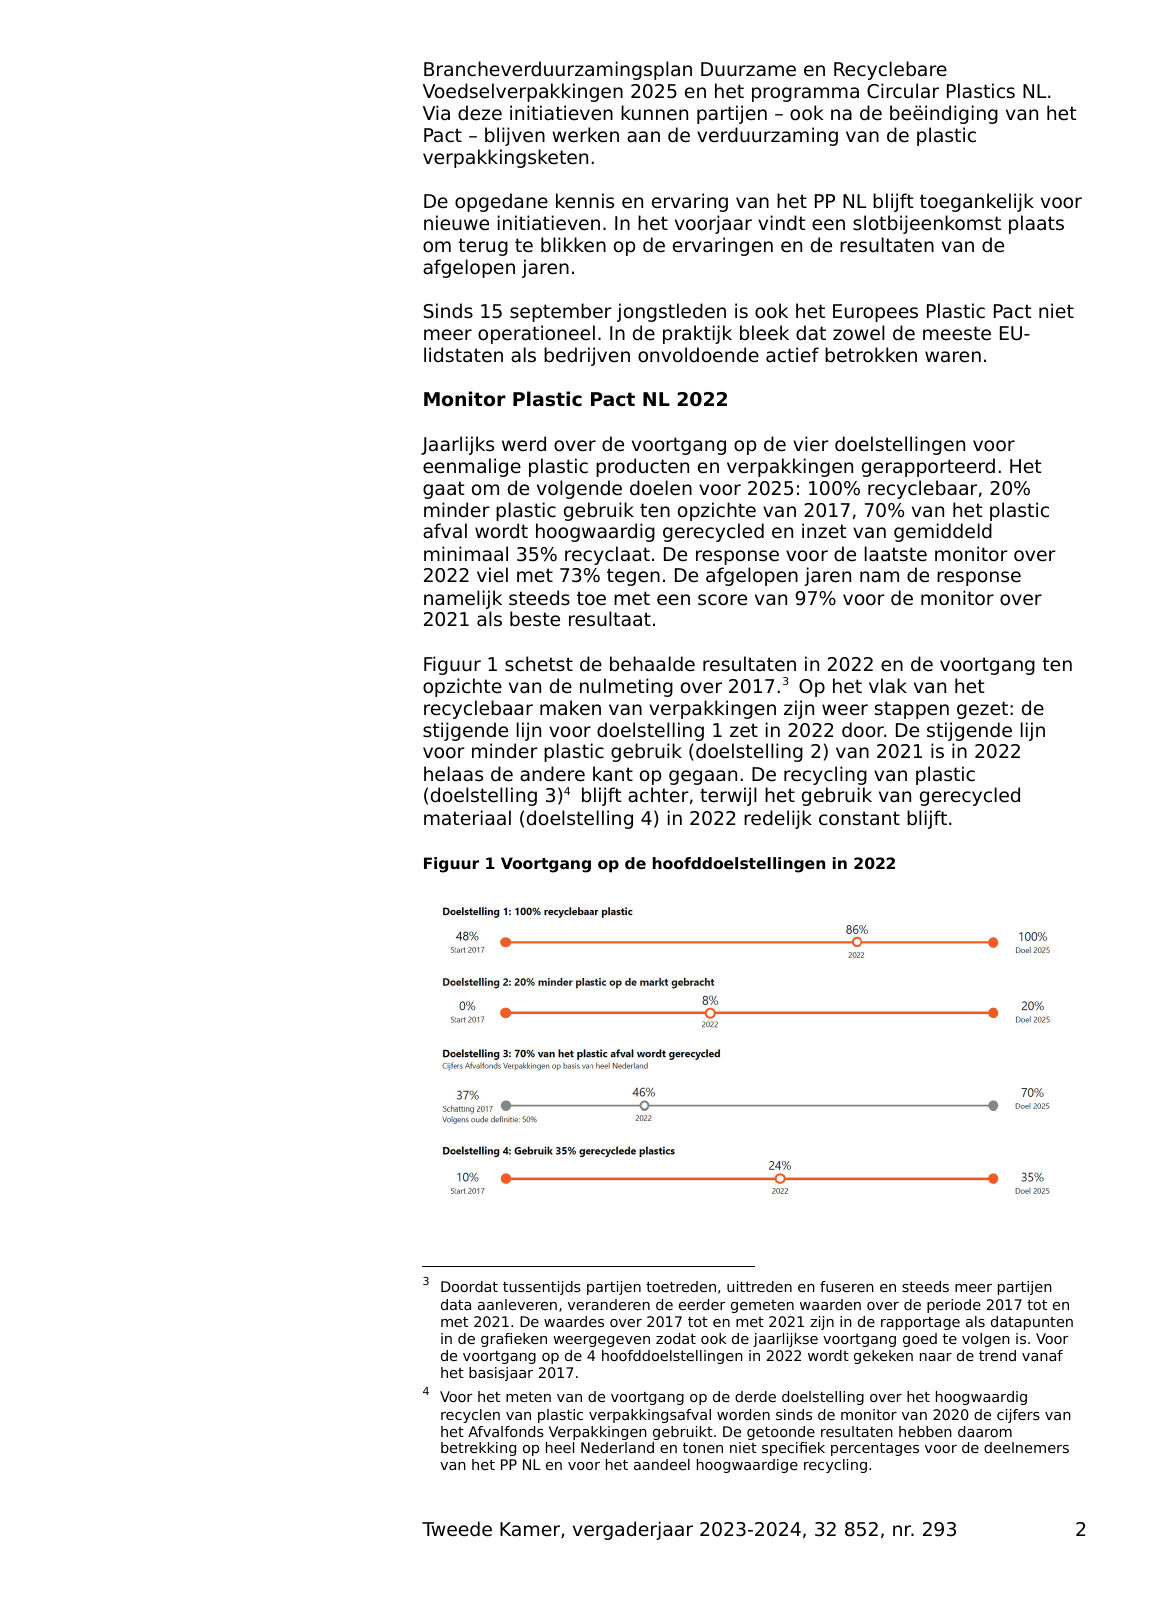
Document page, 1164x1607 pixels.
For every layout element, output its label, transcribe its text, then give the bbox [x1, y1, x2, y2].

subtitle Monitor Plastic Pact NL 2022 [422, 389, 1087, 411]
text Voor het meten van de voortgang op de derde doelstelling over het hoogwaardig recyclen van plastic verpakkingsafval worden sinds de monitor van 2020 de cijfers van het Afvalfonds Verpakkingen gebruikt. De getoonde resultaten hebben daarom betrekking op heel Nederland en tonen niet specifiek percentages voor de deelnemers van het PP NL en voor het aandeel hoogwaardige recycling. [422, 1385, 1087, 1474]
text Figuur 1 schetst de behaalde resultaten in 2022 en de voortgang ten opzichte van de nulmeting over 2017. Op het vlak van het recyclebaar maken van verpakkingen zijn weer stappen gezet: de stijgende lijn voor doelstelling 1 zet in 2022 door. De stijgende lijn voor minder plastic gebruik (doelstelling 2) van 2021 is in 2022 helaas de andere kant op gegaan. De recycling van plastic (doelstelling 3) blijft achter, terwijl het gebruik van gerecycled materiaal (doelstelling 4) in 2022 redelijk constant blijft. [422, 653, 1087, 829]
text Figuur 1 Voortgang op de hoofddoelstellingen in 2022 [422, 855, 1072, 873]
picture [422, 885, 1072, 1222]
text Sinds 15 september jongstleden is ook het Europees Plastic Pact niet meer operationeel. In de praktijk bleek dat zowel de meeste EU-lidstaten als bedrijven onvoldoende actief betrokken waren. [422, 301, 1087, 367]
text De opgedane kennis en ervaring van het PP NL blijft toegankelijk voor nieuwe initiatieven. In het voorjaar vindt een slotbijeenkomst plaats om terug te blikken op de ervaringen en de resultaten van de afgelopen jaren. [422, 191, 1087, 279]
text Brancheverduurzamingsplan Duurzame en Recyclebare Voedselverpakkingen 2025 en het programma Circular Plastics NL. Via deze initiatieven kunnen partijen – ook na de beëindiging van het Pact – blijven werken aan de verduurzaming van de plastic verpakkingsketen. [422, 59, 1087, 169]
text Jaarlijks werd over de voortgang op de vier doelstellingen voor eenmalige plastic producten en verpakkingen gerapporteerd. Het gaat om de volgende doelen voor 2025: 100% recyclebaar, 20% minder plastic gebruik ten opzichte van 2017, 70% van het plastic afval wordt hoogwaardig gerecycled en inzet van gemiddeld minimaal 35% recyclaat. De response voor de laatste monitor over 2022 viel met 73% tegen. De afgelopen jaren nam de response namelijk steeds toe met een score van 97% voor de monitor over 2021 als beste resultaat. [422, 433, 1087, 631]
text Doordat tussentijds partijen toetreden, uittreden en fuseren en steeds meer partijen data aanleveren, veranderen de eerder gemeten waarden over de periode 2017 tot en met 2021. De waardes over 2017 tot en met 2021 zijn in de rapportage als datapunten in de grafieken weergegeven zodat ook de jaarlijkse voortgang goed te volgen is. Voor de voortgang op de 4 hoofddoelstellingen in 2022 wordt gekeken naar de trend vanaf het basisjaar 2017. [422, 1275, 1087, 1382]
